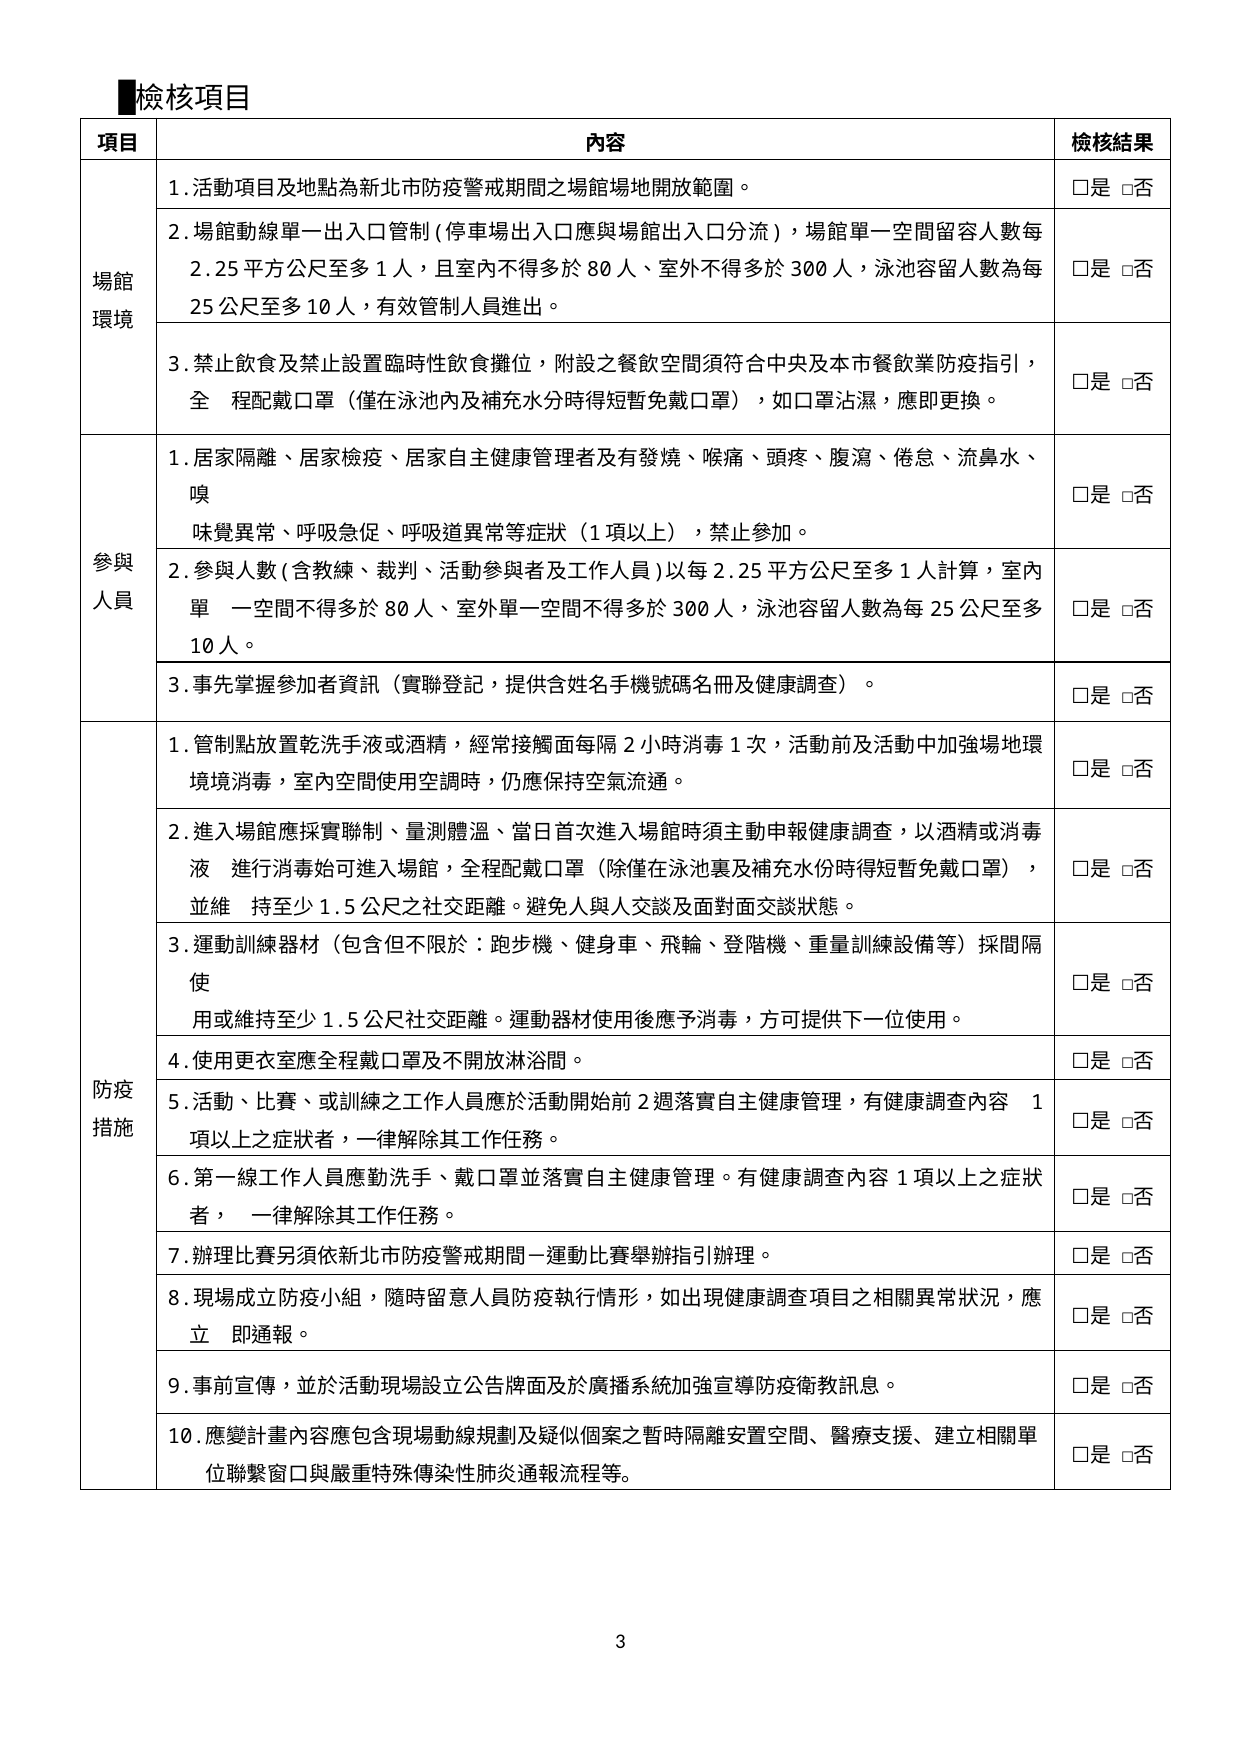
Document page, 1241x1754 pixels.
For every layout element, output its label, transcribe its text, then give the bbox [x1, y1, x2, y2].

table_cell 防疫 措施 [81, 722, 156, 1489]
table_cell 3.事先掌握參加者資訊（實聯登記，提供含姓名手機號碼名冊及健康調查）。 [157, 663, 1054, 721]
table_header 檢核結果 [1055, 119, 1170, 159]
table_cell 1.管制點放置乾洗手液或酒精，經常接觸面每隔2小時消毒1次，活動前及活動中加強場地環 境境消毒，室內空間使用空調時，仍應保持空氣流通。 [157, 722, 1054, 808]
table_cell 3.禁止飲食及禁止設置臨時性飲食攤位，附設之餐飲空間須符合中央及本市餐飲業防疫指引，全 程配戴口罩（僅在泳池內及補充水分時得短暫免戴口罩），如口罩沾濕，應即更換。 [157, 323, 1054, 434]
table_cell 場館 環境 [81, 160, 156, 434]
table_cell ☐是 ☐否 [1055, 722, 1170, 808]
table_cell 2.進入場館應採實聯制、量測體溫、當日首次進入場館時須主動申報健康調查，以酒精或消毒液 進行消毒始可進入場館，全程配戴口罩（除僅在泳池裏及補充水份時得短暫免戴口罩），並維 持至少1.5公尺之社交距離。避免人與人交談及面對面交談狀態。 [157, 809, 1054, 922]
table_cell 7.辦理比賽另須依新北市防疫警戒期間－運動比賽舉辦指引辦理。 [157, 1232, 1054, 1274]
table_cell ☐是 ☐否 [1055, 923, 1170, 1035]
table_cell ☐是 ☐否 [1055, 1232, 1170, 1274]
table_cell ☐是 ☐否 [1055, 1351, 1170, 1413]
table_cell 2.參與人數(含教練、裁判、活動參與者及工作人員)以每2.25平方公尺至多1人計算，室內單 一空間不得多於80人、室外單一空間不得多於300人，泳池容留人數為每25公尺至多10人。 [157, 549, 1054, 661]
table_cell 10.應變計畫內容應包含現場動線規劃及疑似個案之暫時隔離安置空間、醫療支援、建立相關單 位聯繫窗口與嚴重特殊傳染性肺炎通報流程等。 [157, 1414, 1054, 1489]
table_cell ☐是 ☐否 [1055, 1036, 1170, 1078]
table_cell ☐是 ☐否 [1055, 663, 1170, 721]
table_cell ☐是 ☐否 [1055, 323, 1170, 434]
table_cell 參與人員 [81, 435, 156, 721]
table_cell ☐是 ☐否 [1055, 809, 1170, 922]
table_cell ☐是 ☐否 [1055, 1414, 1170, 1489]
table_header 內容 [157, 119, 1054, 159]
table_cell 3.運動訓練器材（包含但不限於：跑步機、健身車、飛輪、登階機、重量訓練設備等）採間隔使 用或維持至少1.5公尺社交距離。運動器材使用後應予消毒，方可提供下一位使用。 [157, 923, 1054, 1035]
table_cell 1.活動項目及地點為新北市防疫警戒期間之場館場地開放範圍。 [157, 160, 1054, 208]
table_cell ☐是 ☐否 [1055, 1156, 1170, 1231]
table_cell ☐是 ☐否 [1055, 1080, 1170, 1154]
table_cell ☐是 ☐否 [1055, 549, 1170, 661]
table_cell 8.現場成立防疫小組，隨時留意人員防疫執行情形，如出現健康調查項目之相關異常狀況，應立 即通報。 [157, 1275, 1054, 1350]
table_cell ☐是 ☐否 [1055, 435, 1170, 548]
table_cell 5.活動、比賽、或訓練之工作人員應於活動開始前2週落實自主健康管理，有健康調查內容 1項以上之症狀者，一律解除其工作任務。 [157, 1080, 1054, 1154]
table_cell 4.使用更衣室應全程戴口罩及不開放淋浴間。 [157, 1036, 1054, 1078]
text █檢核項目 [118, 75, 1122, 117]
table_cell ☐是 ☐否 [1055, 1275, 1170, 1350]
table_cell ☐是 ☐否 [1055, 160, 1170, 208]
table_cell 6.第一線工作人員應勤洗手、戴口罩並落實自主健康管理。有健康調查內容1項以上之症狀者， 一律解除其工作任務。 [157, 1156, 1054, 1231]
table_cell 2.場館動線單一出入口管制(停車場出入口應與場館出入口分流)，場館單一空間留容人數每 2.25平方公尺至多1人，且室內不得多於80人、室外不得多於300人，泳池容留人數為每25公尺至多10人，有效管制人員進出。 [157, 209, 1054, 322]
table_cell ☐是 ☐否 [1055, 209, 1170, 322]
table_header 項目 [81, 119, 156, 159]
table_cell 1.居家隔離、居家檢疫、居家自主健康管理者及有發燒、喉痛、頭疼、腹瀉、倦怠、流鼻水、嗅 味覺異常、呼吸急促、呼吸道異常等症狀（1項以上），禁止參加。 [157, 435, 1054, 548]
table_cell 9.事前宣傳，並於活動現場設立公告牌面及於廣播系統加強宣導防疫衛教訊息。 [157, 1351, 1054, 1413]
